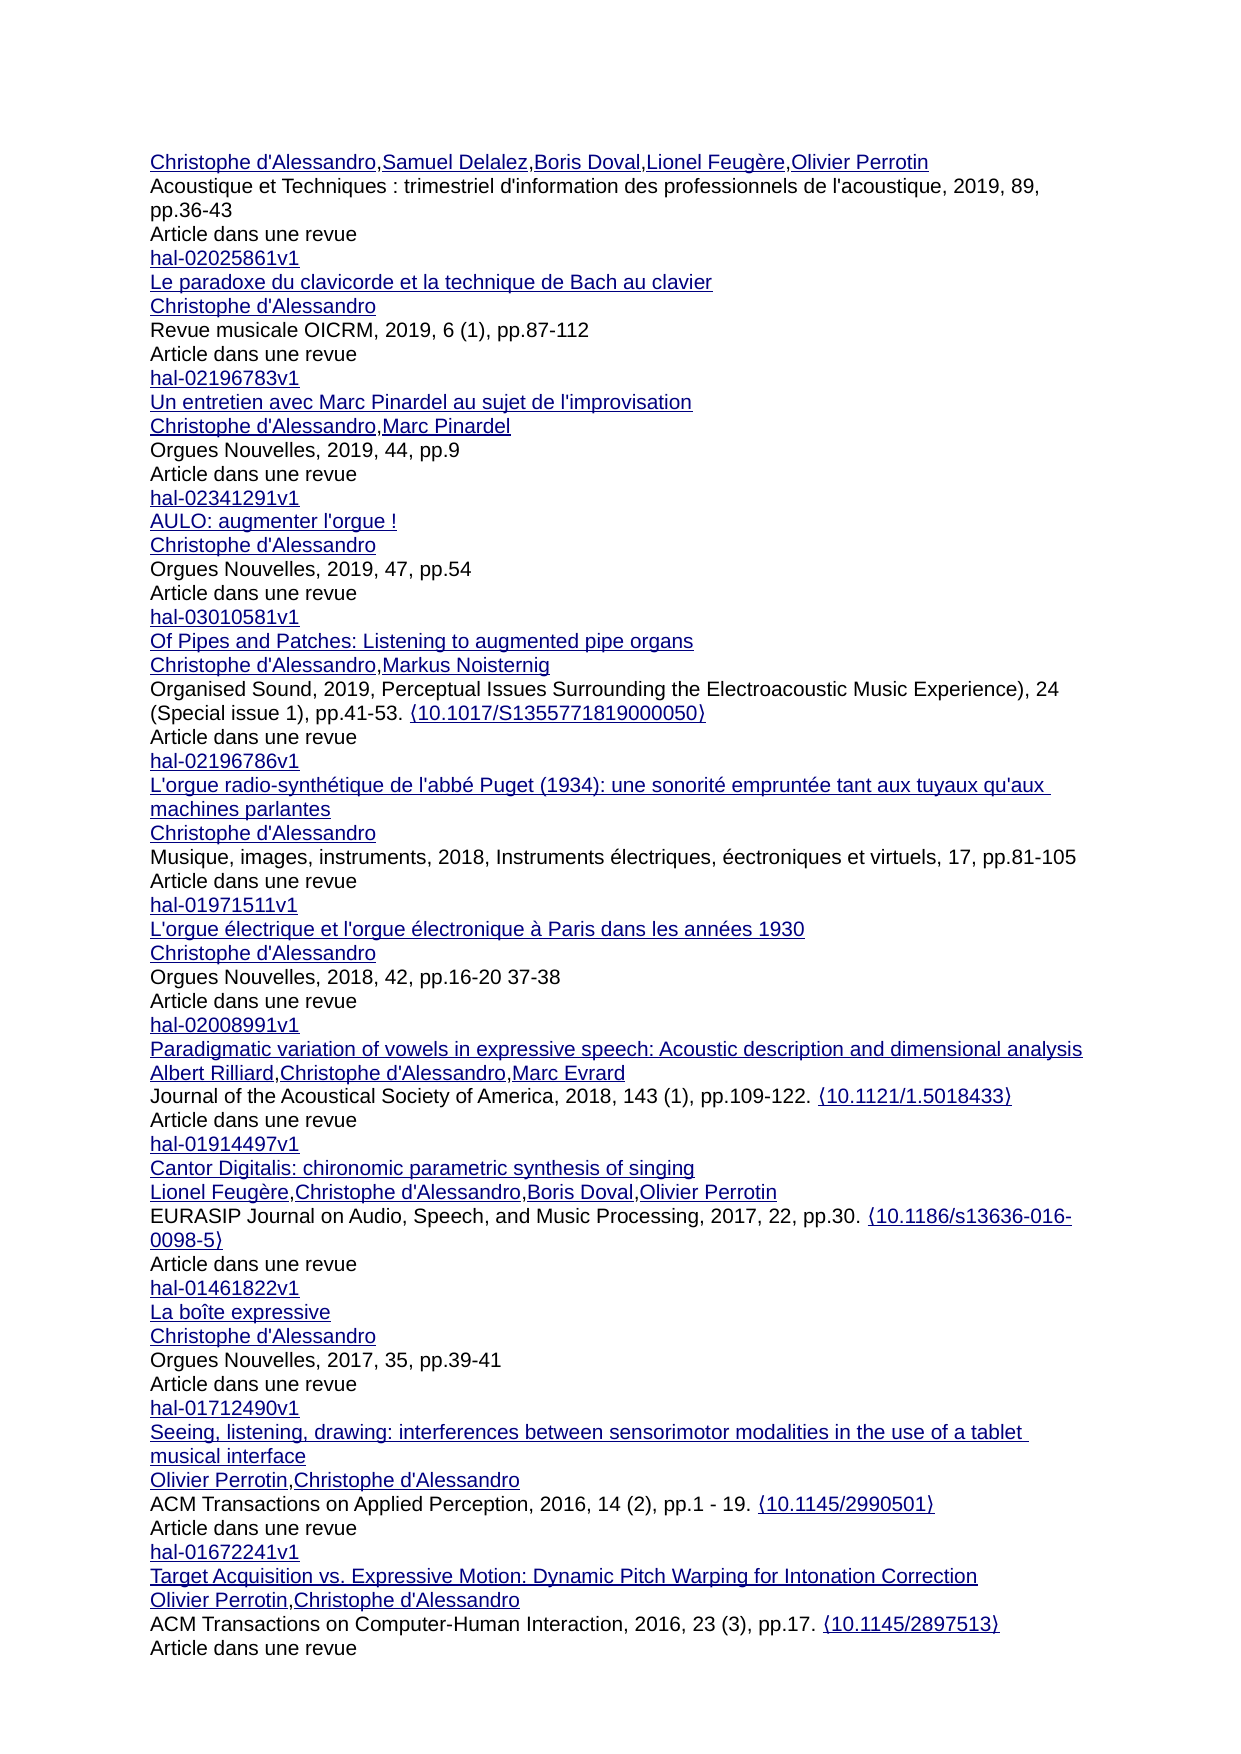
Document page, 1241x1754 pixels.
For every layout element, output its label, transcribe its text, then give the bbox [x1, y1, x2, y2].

table_cell La boîte expressive Christophe d'Alessandro Orgues Nouvelles, 2017, 35, pp.39-41 Article dans une revue hal-01712490v1 [150, 1300, 1090, 1420]
table_cell Of Pipes and Patches: Listening to augmented pipe organs Christophe d'Alessandro,Markus Noisternig Organised Sound, 2019, Perceptual Issues Surrounding the Electroacoustic Music Experience), 24 (Special issue 1), pp.41-53. ⟨10.1017/S1355771819000050⟩ Article dans une revue hal-02196786v1 [150, 629, 1090, 773]
table_cell Cantor Digitalis: chironomic parametric synthesis of singing Lionel Feugère,Christophe d'Alessandro,Boris Doval,Olivier Perrotin EURASIP Journal on Audio, Speech, and Music Processing, 2017, 22, pp.30. ⟨10.1186/s13636-016-0098-5⟩ Article dans une revue hal-01461822v1 [150, 1156, 1090, 1300]
table_cell Target Acquisition vs. Expressive Motion: Dynamic Pitch Warping for Intonation Correction Olivier Perrotin,Christophe d'Alessandro ACM Transactions on Computer-Human Interaction, 2016, 23 (3), pp.17. ⟨10.1145/2897513⟩ Article dans une revue [150, 1564, 1090, 1659]
table_cell Un entretien avec Marc Pinardel au sujet de l'improvisation Christophe d'Alessandro,Marc Pinardel Orgues Nouvelles, 2019, 44, pp.9 Article dans une revue hal-02341291v1 [150, 390, 1090, 509]
table_cell Seeing, listening, drawing: interferences between sensorimotor modalities in the use of a tablet musical interface Olivier Perrotin,Christophe d'Alessandro ACM Transactions on Applied Perception, 2016, 14 (2), pp.1 - 19. ⟨10.1145/2990501⟩ Article dans une revue hal-01672241v1 [150, 1420, 1090, 1563]
table_cell L'orgue électrique et l'orgue électronique à Paris dans les années 1930 Christophe d'Alessandro Orgues Nouvelles, 2018, 42, pp.16-20 37-38 Article dans une revue hal-02008991v1 [150, 917, 1090, 1036]
table_cell Paradigmatic variation of vowels in expressive speech: Acoustic description and dimensional analysis Albert Rilliard,Christophe d'Alessandro,Marc Evrard Journal of the Acoustical Society of America, 2018, 143 (1), pp.109-122. ⟨10.1121/1.5018433⟩ Article dans une revue hal-01914497v1 [150, 1036, 1090, 1156]
table_cell AULO: augmenter l'orgue ! Christophe d'Alessandro Orgues Nouvelles, 2019, 47, pp.54 Article dans une revue hal-03010581v1 [150, 509, 1090, 629]
table_cell L'orgue radio-synthétique de l'abbé Puget (1934): une sonorité empruntée tant aux tuyaux qu'aux machines parlantes Christophe d'Alessandro Musique, images, instruments, 2018, Instruments électriques, éectroniques et virtuels, 17, pp.81-105 Article dans une revue hal-01971511v1 [150, 773, 1090, 917]
table_cell Le paradoxe du clavicorde et la technique de Bach au clavier Christophe d'Alessandro Revue musicale OICRM, 2019, 6 (1), pp.87-112 Article dans une revue hal-02196783v1 [150, 270, 1090, 389]
table_cell Christophe d'Alessandro,Samuel Delalez,Boris Doval,Lionel Feugère,Olivier Perrotin Acoustique et Techniques : trimestriel d'information des professionnels de l'acoustique, 2019, 89, pp.36-43 Article dans une revue hal-02025861v1 [150, 150, 1090, 270]
